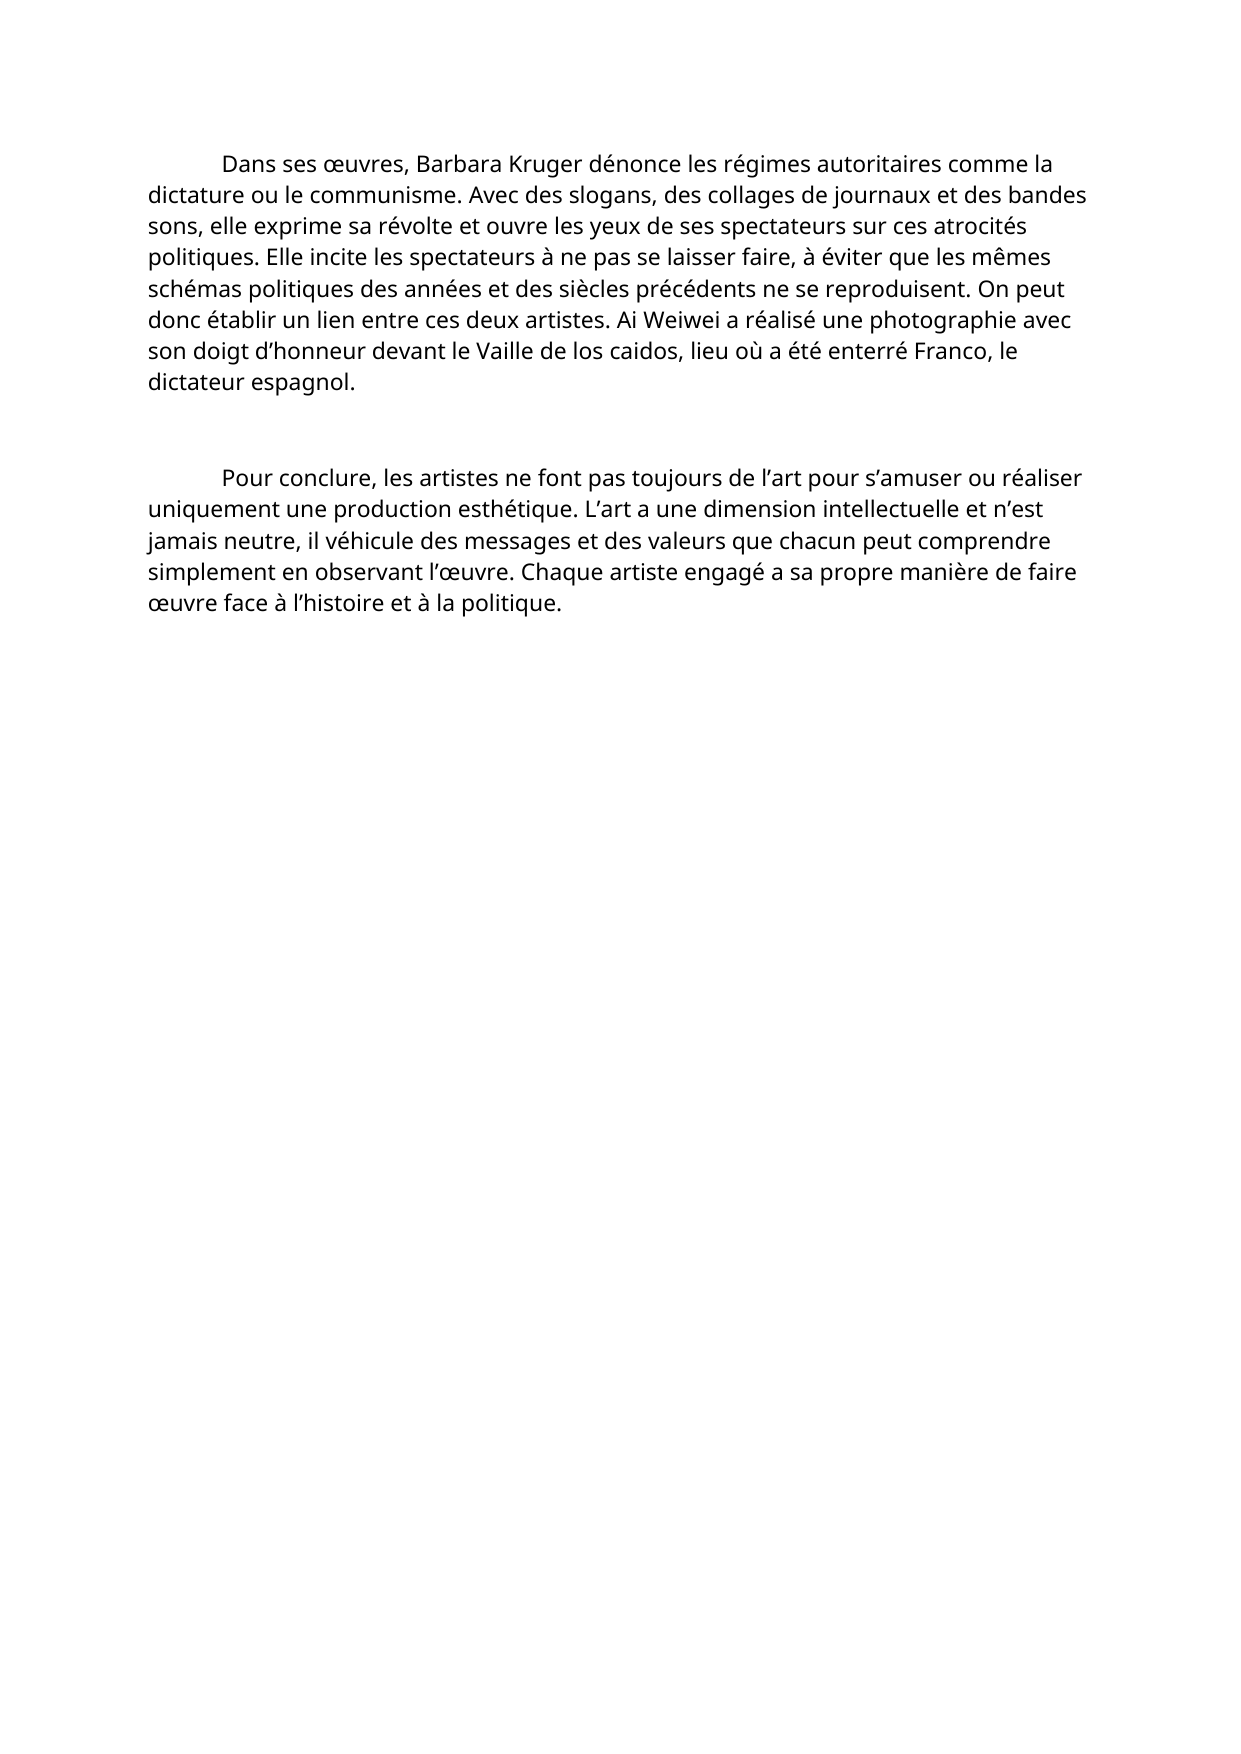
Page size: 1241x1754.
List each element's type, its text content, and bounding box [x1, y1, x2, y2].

text Pour conclure, les artistes ne font pas toujours de l’art pour s’amuser ou réaliser uniquement une production esthétique. L’art a une dimension intellectuelle et n’est jamais neutre, il véhicule des messages et des valeurs que chacun peut comprendre simplement en observant l’œuvre. Chaque artiste engagé a sa propre manière de faire œuvre face à l’histoire et à la politique. [148, 462, 1093, 618]
text Dans ses œuvres, Barbara Kruger dénonce les régimes autoritaires comme la dictature ou le communisme. Avec des slogans, des collages de journaux et des bandes sons, elle exprime sa révolte et ouvre les yeux de ses spectateurs sur ces atrocités politiques. Elle incite les spectateurs à ne pas se laisser faire, à éviter que les mêmes schémas politiques des années et des siècles précédents ne se reproduisent. On peut donc établir un lien entre ces deux artistes. Ai Weiwei a réalisé une photographie avec son doigt d’honneur devant le Vaille de los caidos, lieu où a été enterré Franco, le dictateur espagnol. [148, 148, 1093, 398]
